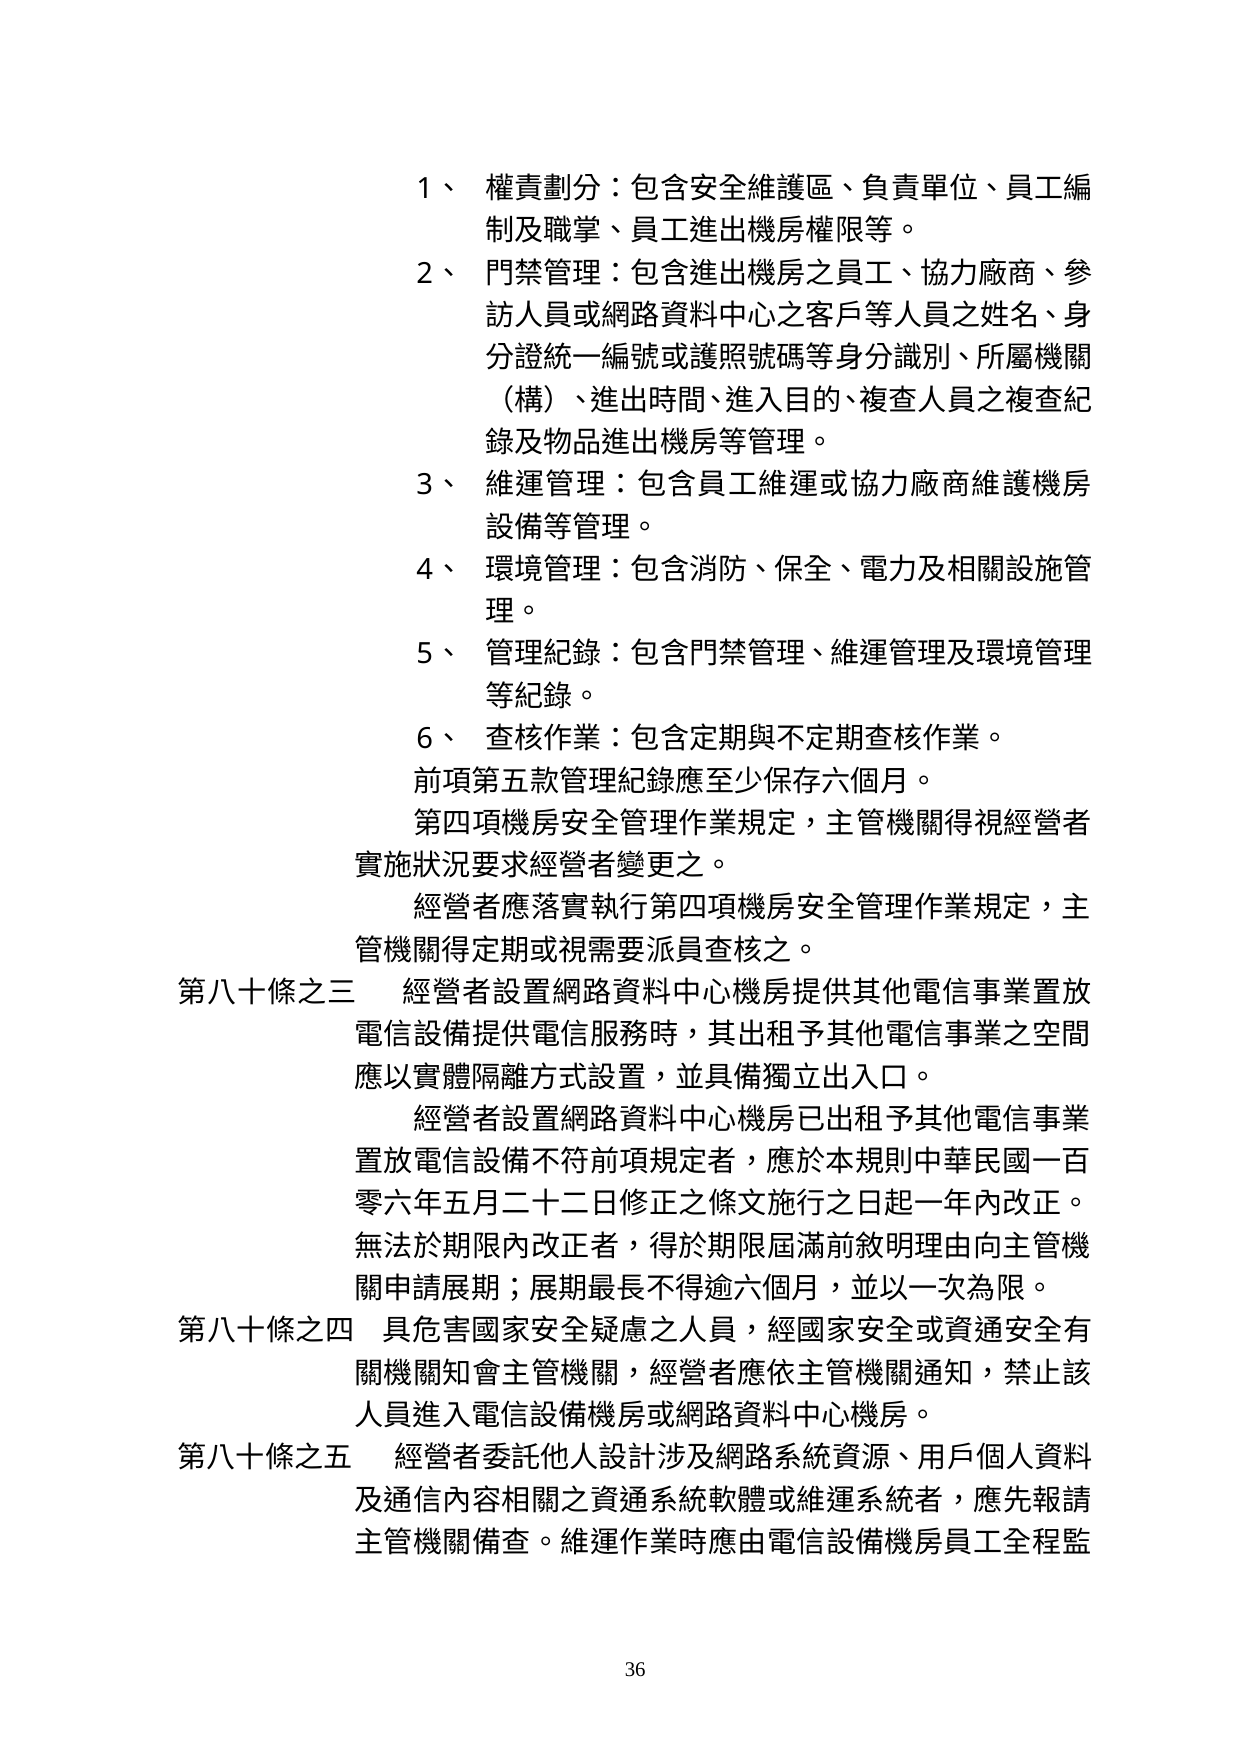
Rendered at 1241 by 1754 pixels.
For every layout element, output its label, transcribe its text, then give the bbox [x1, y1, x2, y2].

list 環境管理：包含消防、保全、電力及相關設施管理。 [416, 545, 1092, 630]
list 權責劃分：包含安全維護區、負責單位、員工編制及職掌、員工進出機房權限等。 [416, 164, 1092, 249]
list 管理紀錄：包含門禁管理、維運管理及環境管理等紀錄。 [416, 630, 1092, 715]
text 第八十條之四 具危害國家安全疑慮之人員，經國家安全或資通安全有關機關知會主管機關，經營者應依主管機關通知，禁止該人員進入電信設備機房或網路資料中心機房。 [177, 1307, 1092, 1434]
text 第八十條之三 經營者設置網路資料中心機房提供其他電信事業置放電信設備提供電信服務時，其出租予其他電信事業之空間，應以實體隔離方式設置，並具備獨立出入口。 [177, 969, 1092, 1096]
text 經營者設置網路資料中心機房已出租予其他電信事業置放電信設備不符前項規定者，應於本規則中華民國一百零六年五月二十二日修正之條文施行之日起一年內改正。無法於期限內改正者，得於期限屆滿前敘明理由向主管機關申請展期；展期最長不得逾六個月，並以一次為限。 [354, 1096, 1092, 1307]
list 查核作業：包含定期與不定期查核作業。 [416, 715, 1092, 757]
text 前項第五款管理紀錄應至少保存六個月。 [354, 757, 1092, 799]
text 經營者應落實執行第四項機房安全管理作業規定，主管機關得定期或視需要派員查核之。 [354, 884, 1092, 969]
list 門禁管理：包含進出機房之員工、協力廠商、參訪人員或網路資料中心之客戶等人員之姓名、身分證統一編號或護照號碼等身分識別、所屬機關（構）、進出時間、進入目的、複查人員之複查紀錄及物品進出機房等管理。 [416, 249, 1092, 461]
text 第四項機房安全管理作業規定，主管機關得視經營者實施狀況要求經營者變更之。 [354, 799, 1092, 884]
text 第八十條之五 經營者委託他人設計涉及網路系統資源、用戶個人資料及通信內容相關之資通系統軟體或維運系統者，應先報請主管機關備查。維運作業時應由電信設備機房員工全程監 [177, 1434, 1092, 1561]
list 維運管理：包含員工維運或協力廠商維護機房設備等管理。 [416, 461, 1092, 545]
